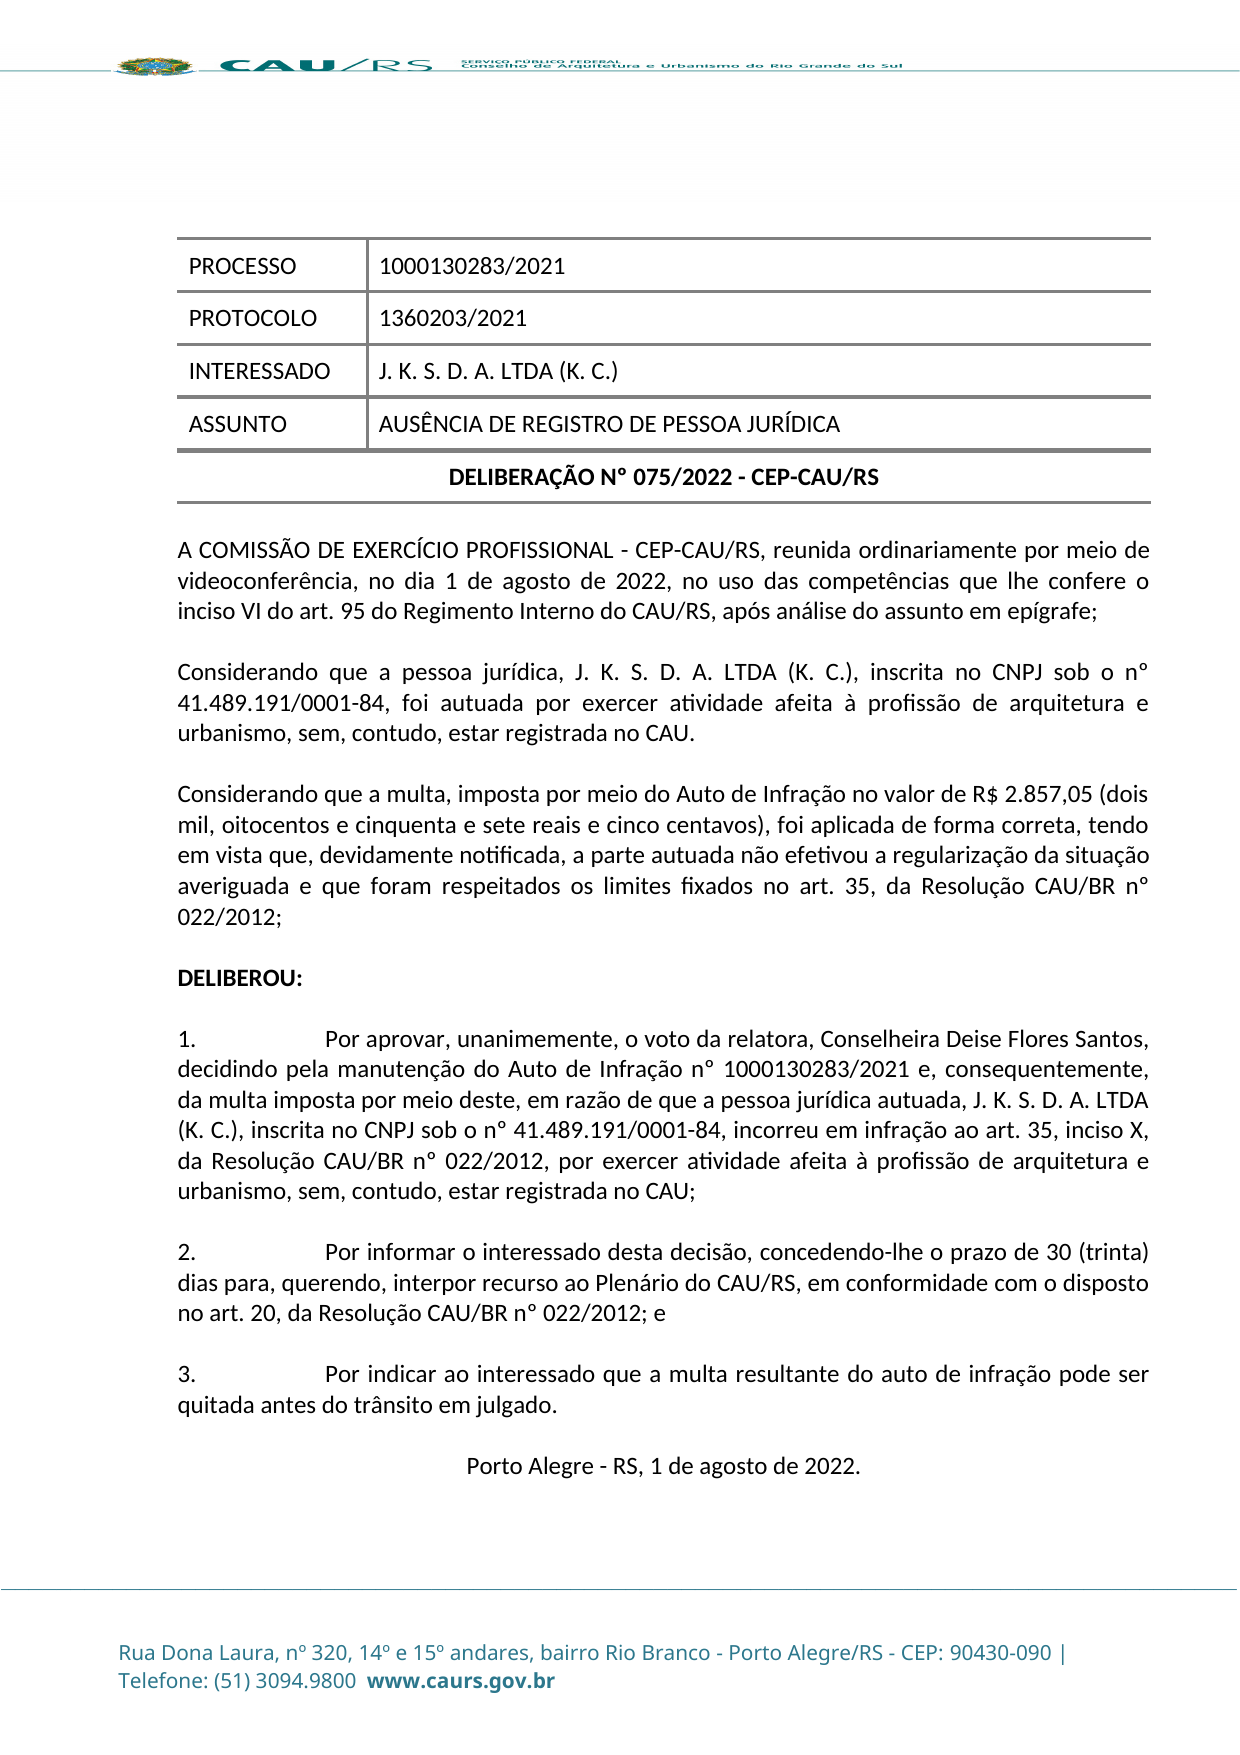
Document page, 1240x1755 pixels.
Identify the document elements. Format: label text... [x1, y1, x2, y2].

table_cell ASSUNTO [177, 399, 366, 448]
table_cell DELIBERAÇÃO Nº 075/2022 - CEP-CAU/RS [177, 453, 1151, 501]
text Considerando que a multa, imposta por meio do Auto de Infração no valor de R$ 2.857,05 (dois mil, oitocentos e cinquenta e sete reais e cinco centavos), foi aplicada de forma correta, tendo em vista que, devidamente notificada, a parte autuada não efetivou a regularização da situação averiguada e que foram respeitados os limites fixados no art. 35, da Resolução CAU/BR nº 022/2012; [177, 779, 1151, 931]
table_cell 1360203/2021 [369, 293, 1151, 343]
table_cell INTERESSADO [177, 346, 366, 395]
list Por indicar ao interessado que a multa resultante do auto de infração pode ser quitada antes do trânsito em julgado. [177, 1358, 1151, 1419]
table_cell PROTOCOLO [177, 293, 366, 343]
table_cell AUSÊNCIA DE REGISTRO DE PESSOA JURÍDICA [369, 399, 1151, 448]
text DELIBEROU: [177, 962, 1151, 992]
text A COMISSÃO DE EXERCÍCIO PROFISSIONAL - CEP-CAU/RS, reunida ordinariamente por meio de videoconferência, no dia 1 de agosto de 2022, no uso das competências que lhe confere o inciso VI do art. 95 do Regimento Interno do CAU/RS, após análise do assunto em epígrafe; [177, 534, 1151, 626]
text Considerando que a pessoa jurídica, J. K. S. D. A. LTDA (K. C.), inscrita no CNPJ sob o nº 41.489.191/0001-84, foi autuada por exercer atividade afeita à profissão de arquitetura e urbanismo, sem, contudo, estar registrada no CAU. [177, 657, 1151, 748]
table_header PROCESSO [177, 240, 366, 290]
table_cell J. K. S. D. A. LTDA (K. C.) [369, 346, 1151, 395]
text Porto Alegre - RS, 1 de agosto de 2022. [177, 1450, 1151, 1481]
table_header 1000130283/2021 [369, 240, 1151, 290]
list Por aprovar, unanimemente, o voto da relatora, Conselheira Deise Flores Santos, decidindo pela manutenção do Auto de Infração nº 1000130283/2021 e, consequentemente, da multa imposta por meio deste, em razão de que a pessoa jurídica autuada, J. K. S. D. A. LTDA (K. C.), inscrita no CNPJ sob o nº 41.489.191/0001-84, incorreu em infração ao art. 35, inciso X, da Resolução CAU/BR nº 022/2012, por exercer atividade afeita à profissão de arquitetura e urbanismo, sem, contudo, estar registrada no CAU; [177, 1023, 1151, 1206]
list Por informar o interessado desta decisão, concedendo-lhe o prazo de 30 (trinta) dias para, querendo, interpor recurso ao Plenário do CAU/RS, em conformidade com o disposto no art. 20, da Resolução CAU/BR nº 022/2012; e [177, 1236, 1151, 1328]
